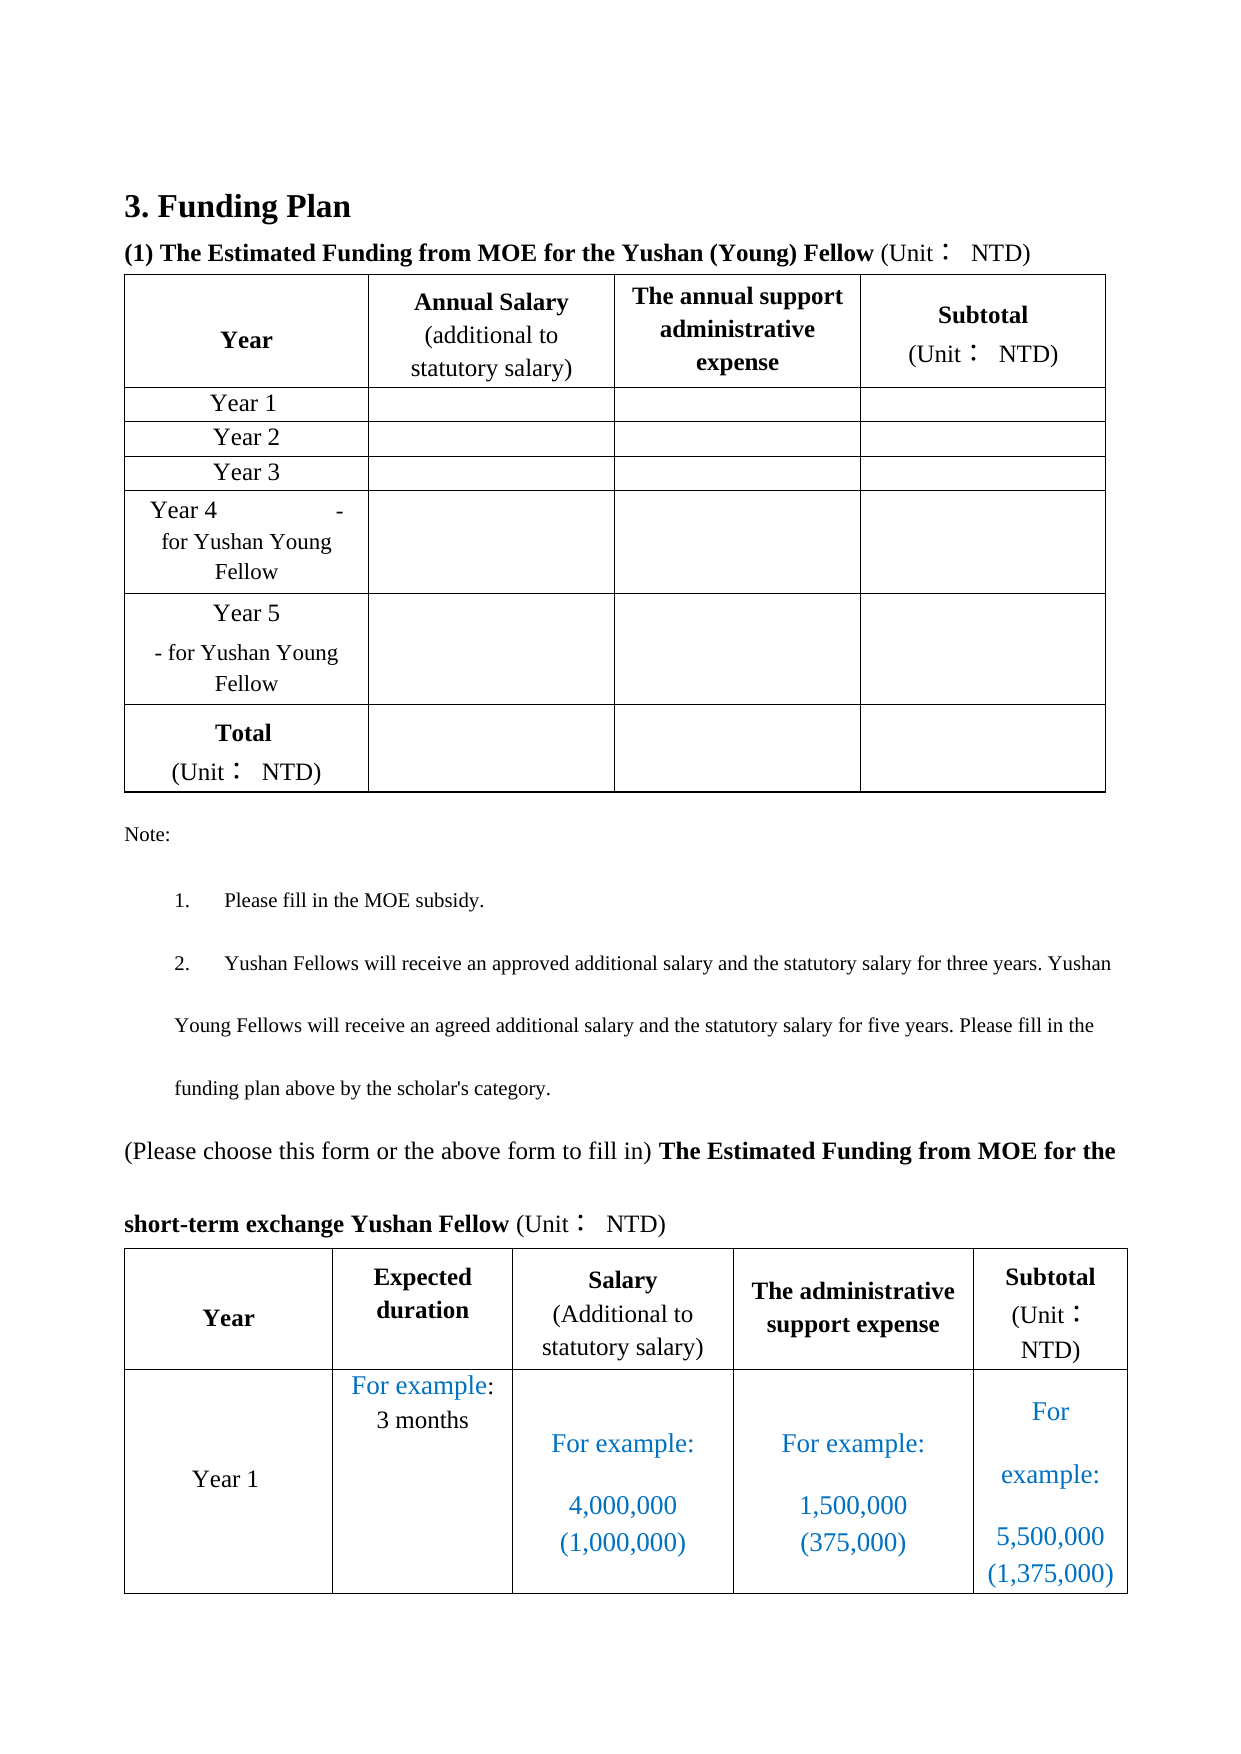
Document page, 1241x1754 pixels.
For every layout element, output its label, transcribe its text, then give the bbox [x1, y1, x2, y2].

table_header Year [125, 275, 368, 387]
table_header Salary (Additional to statutory salary) [513, 1249, 733, 1368]
table_cell [615, 705, 860, 791]
table_cell Year 1 [125, 1370, 332, 1592]
table_cell Year 4 - for Yushan Young Fellow [125, 491, 368, 593]
table_header Subtotal (Unit： NTD) [861, 275, 1105, 387]
table_header The administrative support expense [734, 1249, 973, 1368]
table_cell [615, 491, 860, 593]
table_cell [369, 388, 614, 421]
table_cell [615, 457, 860, 490]
table_cell [861, 705, 1105, 791]
table_cell Year 2 [125, 422, 368, 456]
table_cell For example: 5,500,000 (1,375,000) [974, 1370, 1127, 1592]
table_cell Year 1 [125, 388, 368, 421]
table_cell For example: 3 months [333, 1370, 512, 1592]
table_cell Year 3 [125, 457, 368, 490]
table_cell [369, 594, 614, 704]
table_header Annual Salary (additional to statutory salary) [369, 275, 614, 387]
table_cell [369, 422, 614, 456]
table_cell [369, 491, 614, 593]
table_cell Year 5 - for Yushan Young Fellow [125, 594, 368, 704]
table_cell [369, 457, 614, 490]
table_cell [615, 422, 860, 456]
table_cell For example: 4,000,000 (1,000,000) [513, 1370, 733, 1592]
table_cell [861, 491, 1105, 593]
table_header The annual support administrative expense [615, 275, 860, 387]
table_cell [861, 594, 1105, 704]
table_header Subtotal (Unit： NTD) [974, 1249, 1127, 1368]
text 3. Funding Plan [124, 164, 1116, 227]
text Note: [124, 792, 1116, 855]
table_cell [615, 594, 860, 704]
table_cell [369, 705, 614, 791]
table_cell [615, 388, 860, 421]
table_header Year [125, 1249, 332, 1368]
list Yushan Fellows will receive an approved additional salary and the statutory salary for three years. Yushan Young Fellows will receive an agreed additional salary and the statutory salary for five years. Please fill in the funding plan above by the scholar's category. [174, 921, 1116, 1108]
table_cell [861, 388, 1105, 421]
text (1) The Estimated Funding from MOE for the Yushan (Young) Fellow (Unit： NTD) [124, 232, 1141, 268]
table_cell For example: 1,500,000 (375,000) [734, 1370, 973, 1592]
table_cell [861, 422, 1105, 456]
text (Please choose this form or the above form to fill in) The Estimated Funding from MOE for the short-term exchange Yushan Fellow (Unit： NTD) [124, 1108, 1116, 1243]
table_cell Total (Unit： NTD) [125, 705, 368, 791]
table_cell [861, 457, 1105, 490]
list Please fill in the MOE subsidy. [174, 858, 1116, 921]
table_header Expected duration [333, 1249, 512, 1368]
